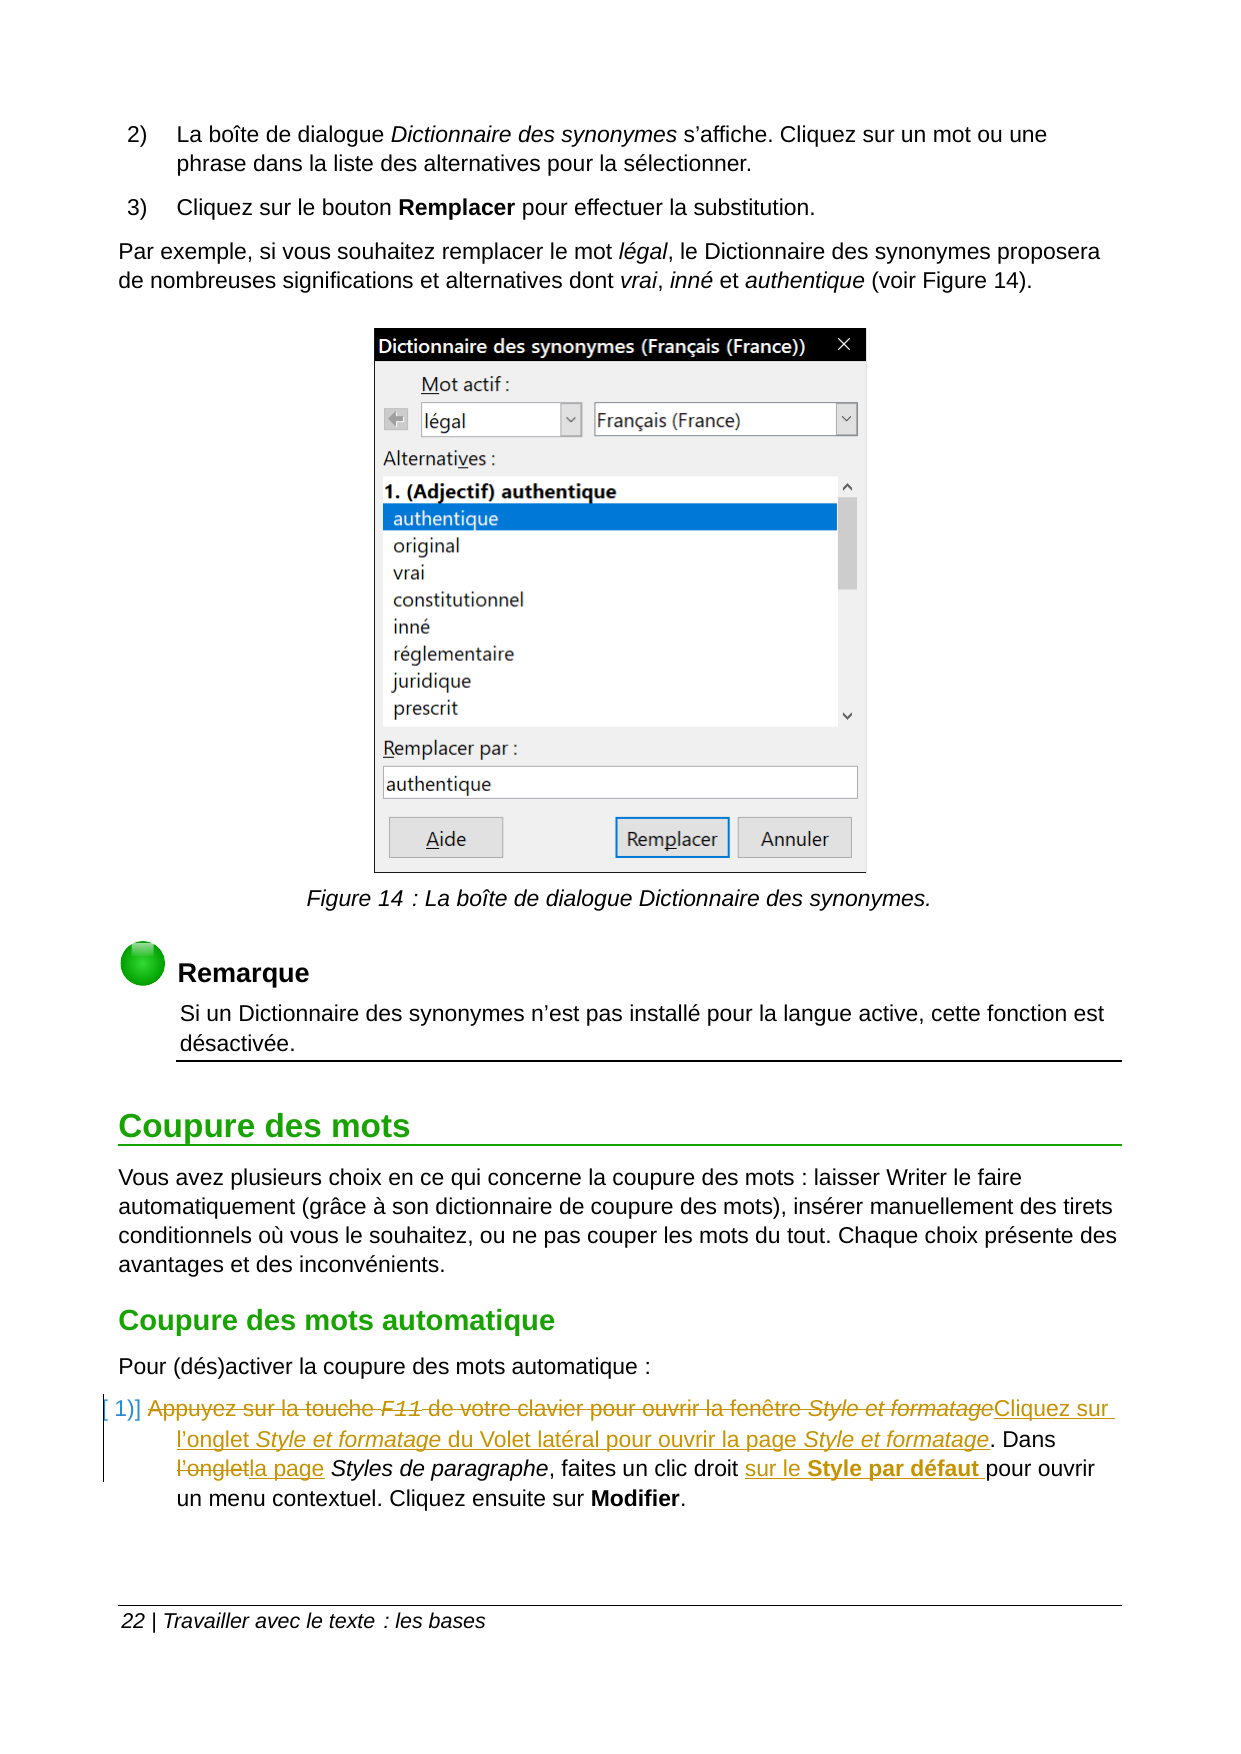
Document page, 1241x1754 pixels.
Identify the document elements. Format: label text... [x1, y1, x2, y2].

list La boîte de dialogue Dictionnaire des synonymes s’affiche. Cliquez sur un mot ou une phrase dans la liste des alternatives pour la sélectionner. [147, 118, 1122, 176]
subtitle Remarque [118, 939, 1122, 988]
text Si un Dictionnaire des synonymes n’est pas installé pour la langue active, cette fonction est désactivée. [176, 996, 1122, 1060]
text Pour (dés)activer la coupure des mots automatique : [118, 1350, 1122, 1379]
text Par exemple, si vous souhaitez remplacer le mot légal, le Dictionnaire des synonymes proposera de nombreuses significations et alternatives dont vrai, inné et authentique (voir Figure 14). [118, 235, 1122, 293]
list Cliquez sur l’onglet Style et formatage du Volet latéral pour ouvrir la page Style et formatage. Dans la page Styles de paragraphe, faites un clic droit sur le Style par défaut pour ouvrir un menu contextuel. Cliquez ensuite sur Modifier. [147, 1394, 1122, 1511]
subtitle Coupure des mots automatique [118, 1307, 1122, 1336]
picture [374, 328, 867, 873]
table_cell Figure 14 : La boîte de dialogue Dictionnaire des synonymes. [118, 879, 1122, 917]
text Vous avez plusieurs choix en ce qui concerne la coupure des mots : laisser Writer le faire automatiquement (grâce à son dictionnaire de coupure des mots), insérer manuellement des tirets conditionnels où vous le souhaitez, ou ne pas couper les mots du tout. Chaque choix présente des avantages et des inconvénients. [118, 1161, 1122, 1277]
list Cliquez sur le bouton Remplacer pour effectuer la substitution. [147, 191, 1122, 220]
table_header [118, 322, 1122, 879]
subtitle Coupure des mots [118, 1106, 1122, 1144]
